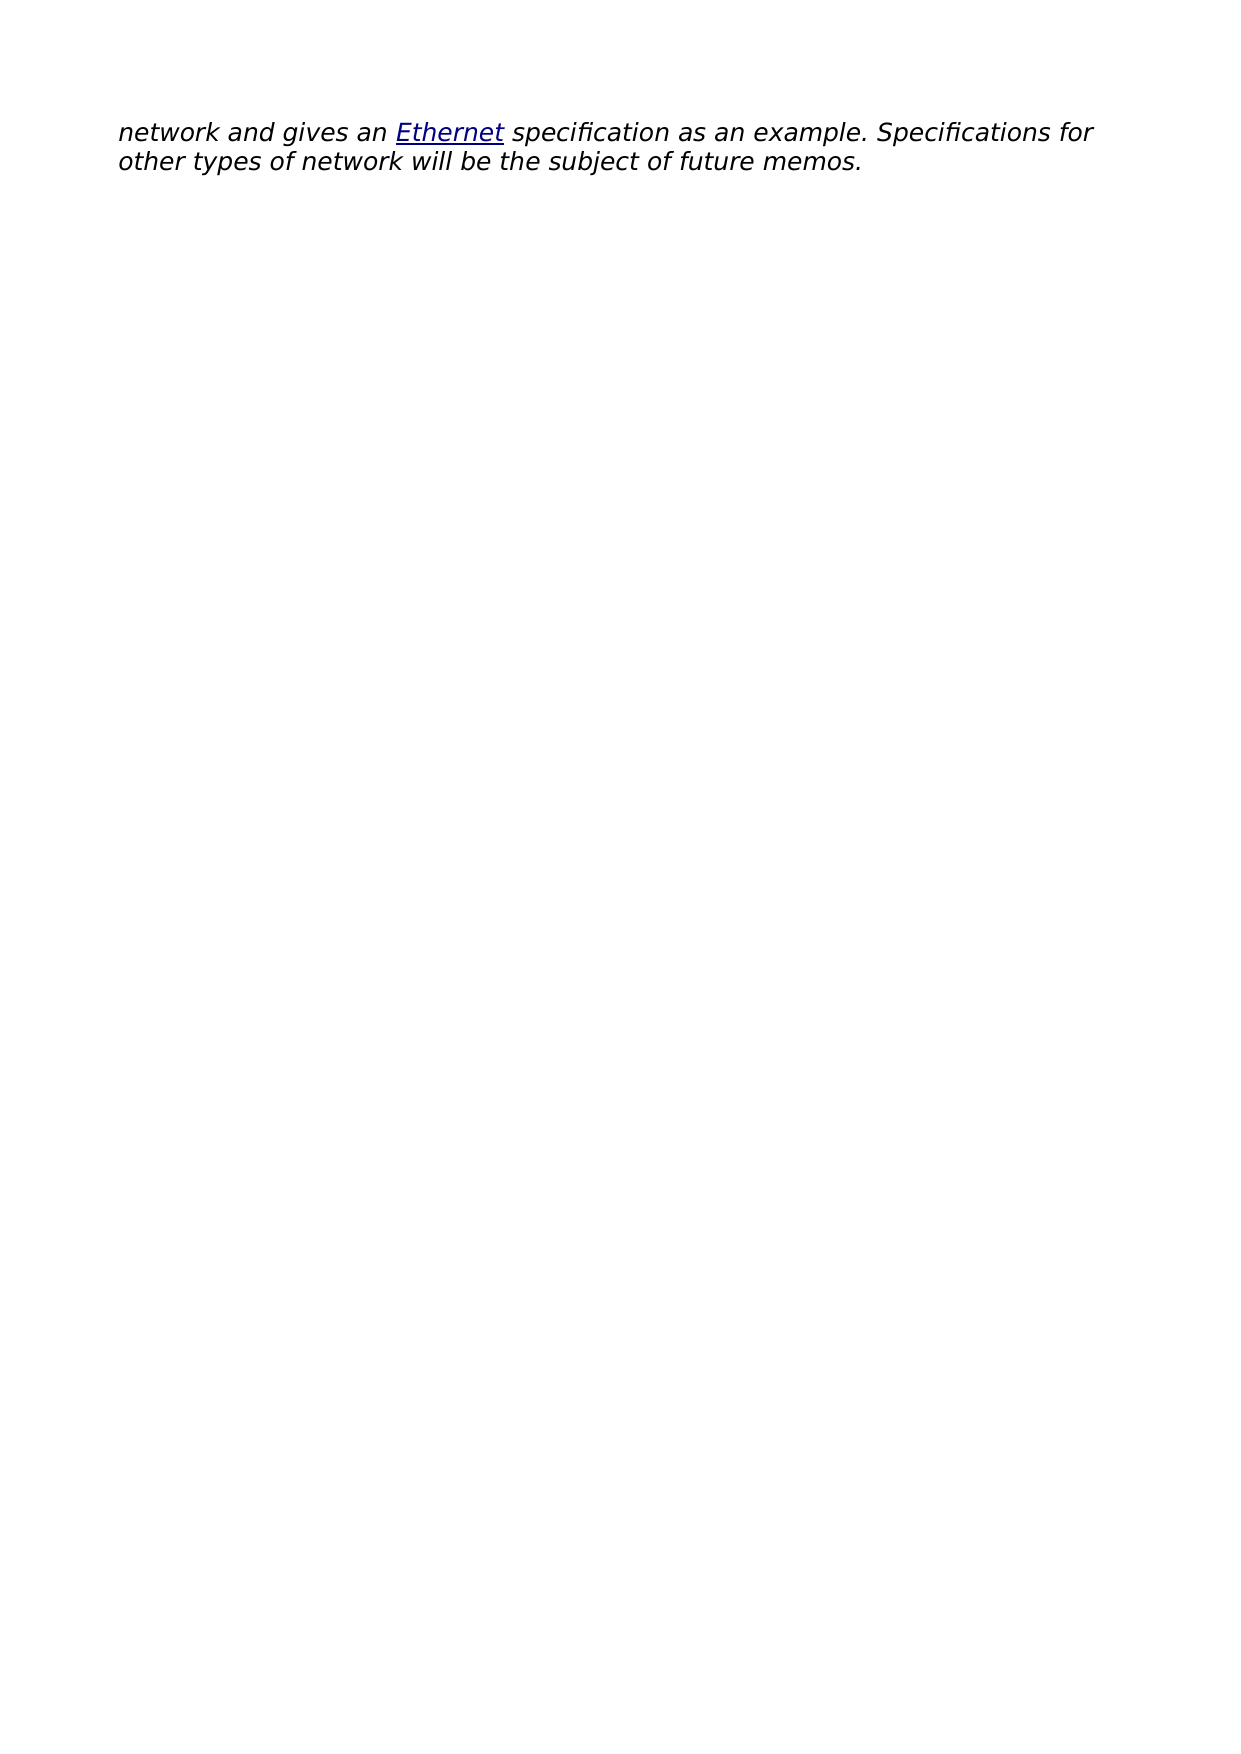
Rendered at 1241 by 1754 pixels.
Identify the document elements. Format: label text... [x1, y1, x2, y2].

text network and gives an Ethernet specification as an example. Specifications for other types of network will be the subject of future memos. [118, 118, 1122, 176]
